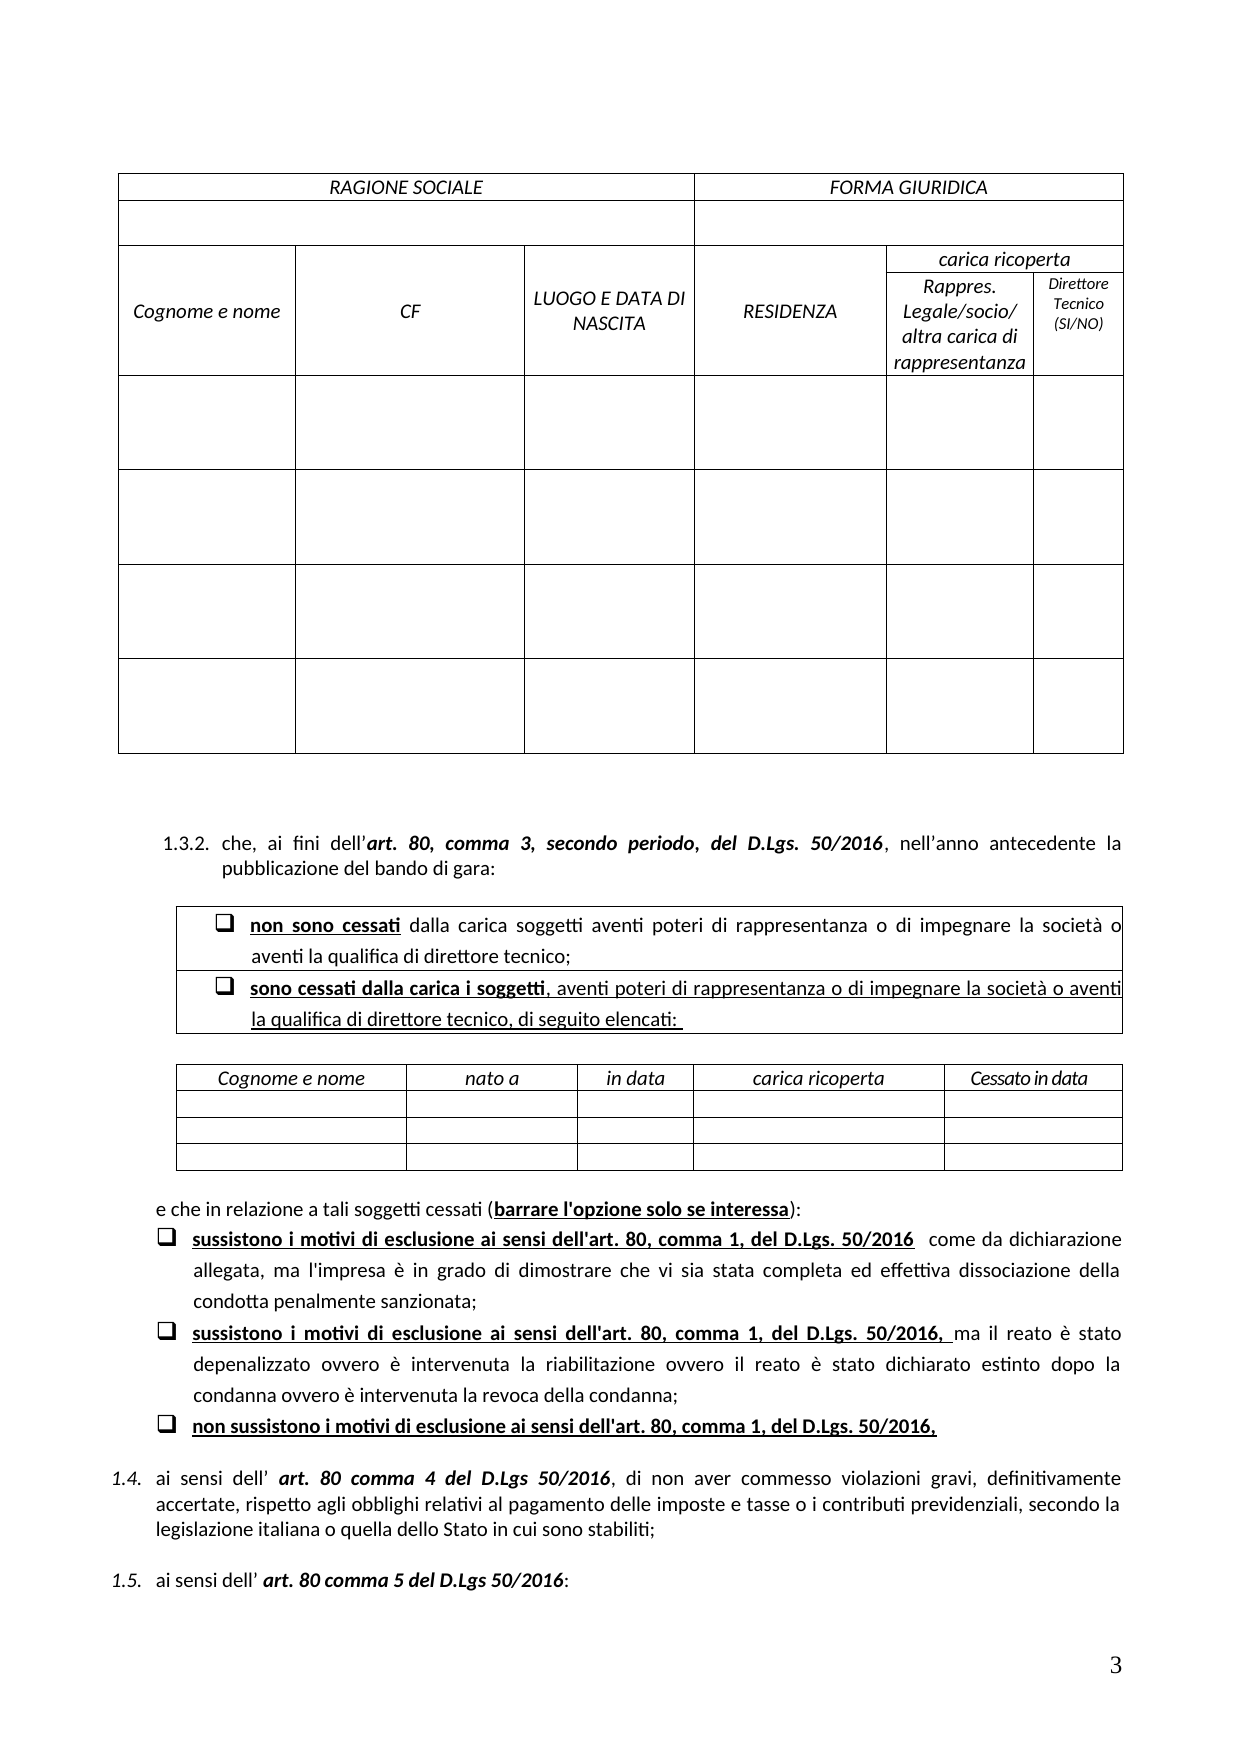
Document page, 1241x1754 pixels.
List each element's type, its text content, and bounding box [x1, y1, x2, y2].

table_cell [1034, 470, 1123, 563]
table_cell [578, 1091, 693, 1117]
table_cell [119, 201, 694, 245]
table_cell [296, 470, 524, 563]
table_header nato a [407, 1065, 577, 1090]
table_cell [578, 1144, 693, 1169]
table_cell [119, 470, 295, 563]
table_cell [945, 1091, 1122, 1117]
table_cell [525, 659, 694, 752]
table_cell [887, 659, 1033, 752]
table_cell [296, 659, 524, 752]
table_header carica ricoperta [694, 1065, 944, 1090]
table_cell Cognome e nome [119, 246, 295, 374]
table_header non sono cessati dalla carica soggetti aventi poteri di rappresentanza o di impegnare la società o aventi la qualifica di direttore tecnico; [177, 907, 1122, 969]
table_cell [525, 470, 694, 563]
list che, ai fini dell’art. 80, comma 3, secondo periodo, del D.Lgs. 50/2016, nell’anno antecedente la pubblicazione del bando di gara: [162, 830, 1122, 881]
table_cell [945, 1118, 1122, 1143]
list ai sensi dell’ art. 80 comma 4 del D.Lgs 50/2016, di non aver commesso violazioni gravi, definitivamente accertate, rispetto agli obblighi relativi al pagamento delle imposte e tasse o i contributi previdenziali, secondo la legislazione italiana o quella dello Stato in cui sono stabiliti; [111, 1466, 1122, 1542]
list ai sensi dell’ art. 80 comma 5 del D.Lgs 50/2016: [111, 1567, 1122, 1593]
table_cell CF [296, 246, 524, 374]
table_cell [887, 565, 1033, 658]
table_cell [694, 1118, 944, 1143]
table_cell [177, 1091, 406, 1117]
table_cell [177, 1118, 406, 1143]
table_cell [407, 1144, 577, 1169]
table_cell [578, 1118, 693, 1143]
table_cell Rappres. Legale/socio/altra carica di rappresentanza [887, 273, 1033, 374]
table_cell [1034, 659, 1123, 752]
list non sussistono i motivi di esclusione ai sensi dell'art. 80, comma 1, del D.Lgs. 50/2016, [156, 1409, 1122, 1440]
text e che in relazione a tali soggetti cessati (barrare l'opzione solo se interessa): [118, 1196, 1122, 1221]
table_cell LUOGO E DATA DI NASCITA [525, 246, 694, 374]
table_cell [296, 565, 524, 658]
table_cell RESIDENZA [695, 246, 886, 374]
table_cell [1034, 376, 1123, 469]
table_header Cognome e nome [177, 1065, 406, 1090]
table_cell [694, 1144, 944, 1169]
table_cell [525, 565, 694, 658]
table_cell [695, 659, 886, 752]
table_cell [407, 1091, 577, 1117]
list sussistono i motivi di esclusione ai sensi dell'art. 80, comma 1, del D.Lgs. 50/2016, ma il reato è stato depenalizzato ovvero è intervenuta la riabilitazione ovvero il reato è stato dichiarato estinto dopo la condanna ovvero è intervenuta la revoca della condanna; [156, 1315, 1122, 1409]
table_cell [1034, 565, 1123, 658]
table_cell [887, 470, 1033, 563]
table_cell [296, 376, 524, 469]
table_cell [177, 1144, 406, 1169]
table_cell [695, 470, 886, 563]
table_header Cessato in data [945, 1065, 1122, 1090]
table_header RAGIONE SOCIALE [119, 174, 694, 199]
table_cell [887, 376, 1033, 469]
table_header in data [578, 1065, 693, 1090]
table_cell [525, 376, 694, 469]
table_cell [694, 1091, 944, 1117]
table_header FORMA GIURIDICA [695, 174, 1123, 199]
table_cell [119, 376, 295, 469]
table_cell carica ricoperta [887, 246, 1123, 272]
table_cell [695, 201, 1123, 245]
list sussistono i motivi di esclusione ai sensi dell'art. 80, comma 1, del D.Lgs. 50/2016 come da dichiarazione allegata, ma l'impresa è in grado di dimostrare che vi sia stata completa ed effettiva dissociazione della condotta penalmente sanzionata; [156, 1221, 1122, 1315]
table_cell [407, 1118, 577, 1143]
table_cell sono cessati dalla carica i soggetti, aventi poteri di rappresentanza o di impegnare la società o aventi la qualifica di direttore tecnico, di seguito elencati: [177, 971, 1122, 1033]
table_cell [119, 565, 295, 658]
table_cell [695, 565, 886, 658]
table_cell [945, 1144, 1122, 1169]
table_cell Direttore Tecnico (SI/NO) [1034, 273, 1123, 374]
table_cell [695, 376, 886, 469]
table_cell [119, 659, 295, 752]
